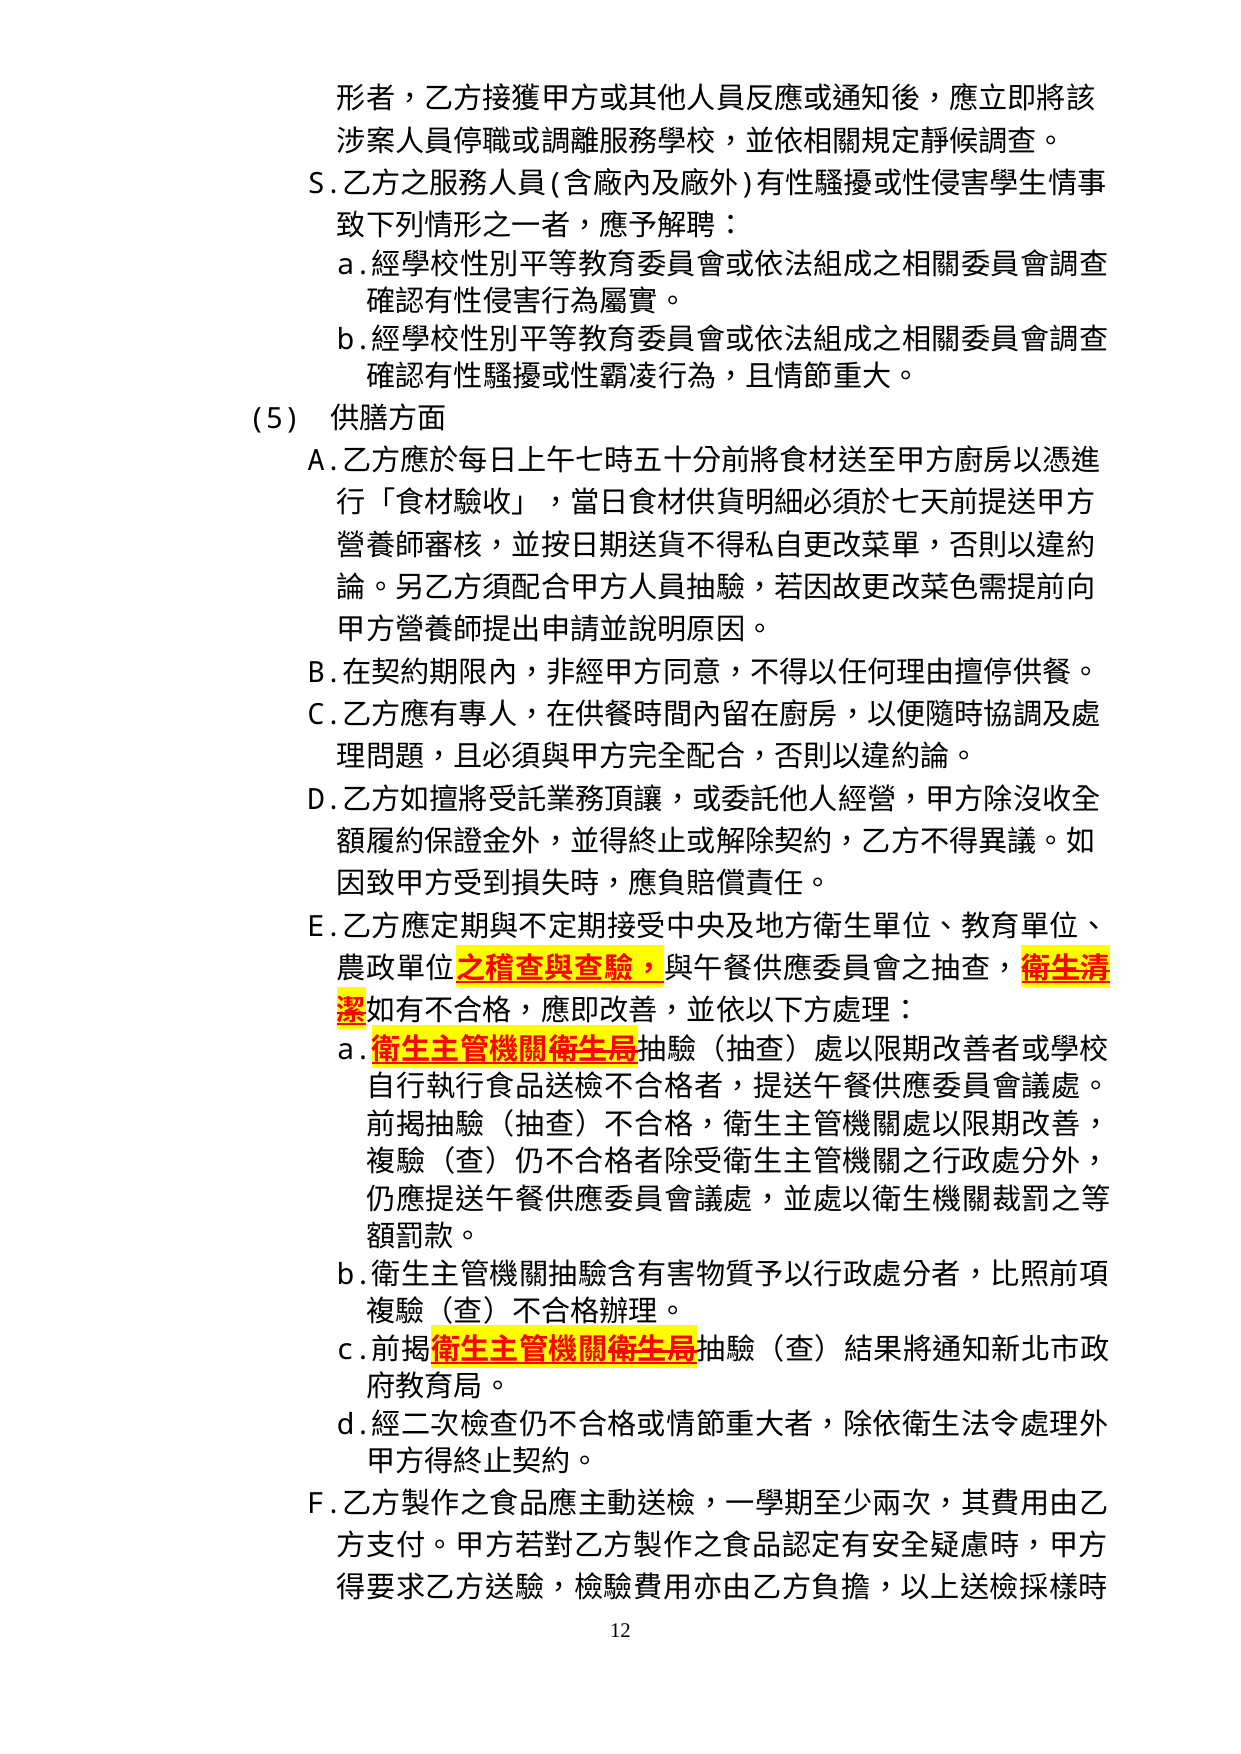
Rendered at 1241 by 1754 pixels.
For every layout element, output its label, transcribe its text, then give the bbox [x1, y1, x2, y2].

list 乙方製作之食品應主動送檢，一學期至少兩次，其費用由乙方支付。甲方若對乙方製作之食品認定有安全疑慮時，甲方得要求乙方送驗，檢驗費用亦由乙方負擔，以上送檢採樣時 [307, 1479, 1110, 1606]
list 衛生主管機關抽驗含有害物質予以行政處分者，比照前項複驗（查）不合格辦理。 [337, 1254, 1110, 1329]
list 經學校性別平等教育委員會或依法組成之相關委員會調查確認有性騷擾或性霸凌行為，且情節重大。 [337, 319, 1110, 394]
list 乙方之服務人員(含廠內及廠外)有性騷擾或性侵害學生情事致下列情形之一者，應予解聘： [307, 159, 1110, 244]
list 衛生主管機關衛生局抽驗（抽查）處以限期改善者或學校自行執行食品送檢不合格者，提送午餐供應委員會議處。前揭抽驗（抽查）不合格，衛生主管機關處以限期改善，複驗（查）仍不合格者除受衛生主管機關之行政處分外，仍應提送午餐供應委員會議處，並處以衛生機關裁罰之等額罰款。 [337, 1029, 1110, 1254]
list 前揭衛生主管機關衛生局抽驗（查）結果將通知新北市政府教育局。 [337, 1329, 1110, 1404]
list 經二次檢查仍不合格或情節重大者，除依衛生法令處理外甲方得終止契約。 [337, 1404, 1110, 1479]
list 乙方應定期與不定期接受中央及地方衛生單位、教育單位、農政單位之稽查與查驗，與午餐供應委員會之抽查，衛生清潔如有不合格，應即改善，並依以下方處理： [307, 902, 1110, 1029]
list 乙方應於每日上午七時五十分前將食材送至甲方廚房以憑進行「食材驗收」，當日食材供貨明細必須於七天前提送甲方營養師審核，並按日期送貨不得私自更改菜單，否則以違約論。另乙方須配合甲方人員抽驗，若因故更改菜色需提前向甲方營養師提出申請並說明原因。 [307, 437, 1110, 648]
list 形者，乙方接獲甲方或其他人員反應或通知後，應立即將該涉案人員停職或調離服務學校，並依相關規定靜候調查。 [307, 75, 1110, 159]
list 在契約期限內，非經甲方同意，不得以任何理由擅停供餐。 [307, 648, 1110, 691]
list 乙方如擅將受託業務頂讓，或委託他人經營，甲方除沒收全額履約保證金外，並得終止或解除契約，乙方不得異議。如因致甲方受到損失時，應負賠償責任。 [307, 775, 1110, 902]
list 乙方應有專人，在供餐時間內留在廚房，以便隨時協調及處理問題，且必須與甲方完全配合，否則以違約論。 [307, 691, 1110, 775]
list 供膳方面 [248, 394, 1110, 437]
list 經學校性別平等教育委員會或依法組成之相關委員會調查確認有性侵害行為屬實。 [337, 244, 1110, 319]
